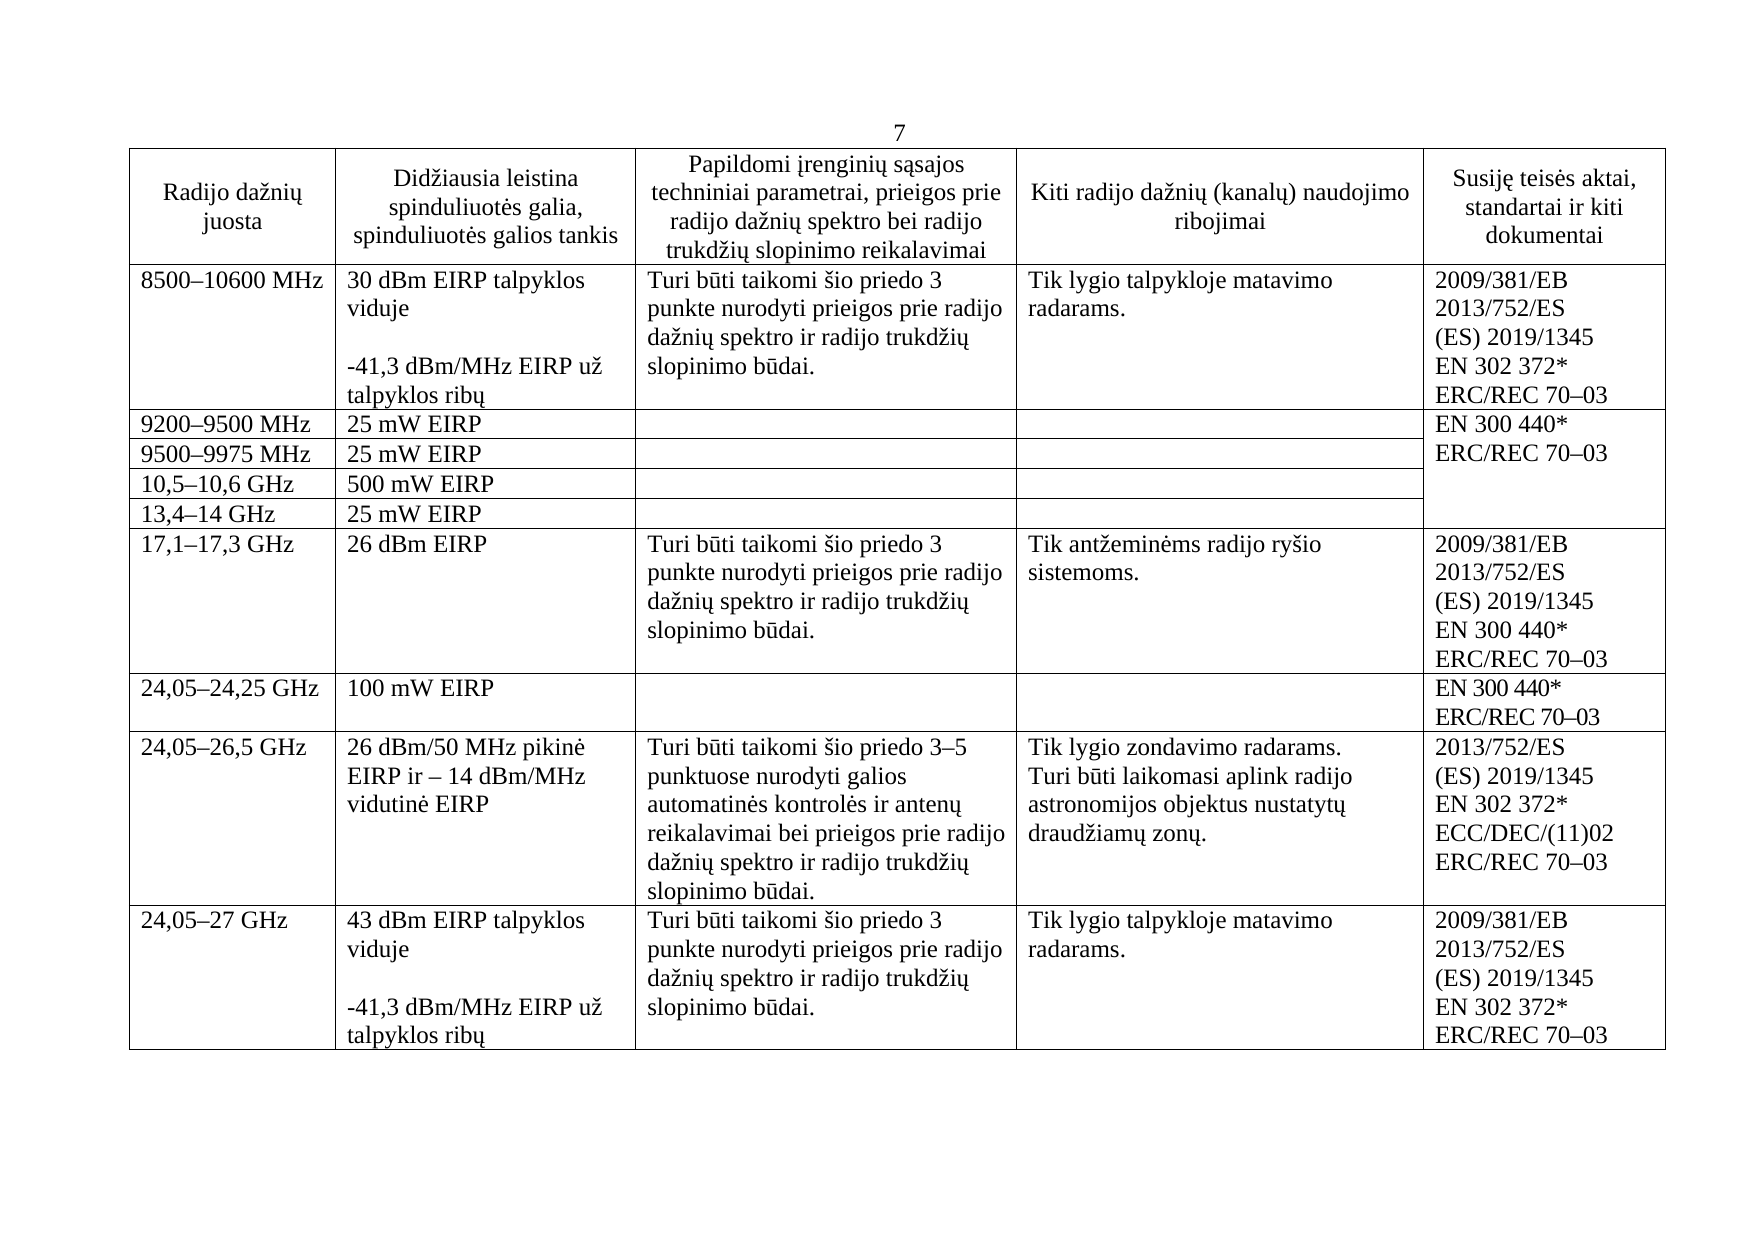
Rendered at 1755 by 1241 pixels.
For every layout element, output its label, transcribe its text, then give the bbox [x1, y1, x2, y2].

table_cell [636, 499, 1016, 528]
table_cell Tik lygio talpykloje matavimo radarams. [1017, 906, 1423, 1049]
table_cell [1017, 499, 1423, 528]
table_cell 2009/381/EB 2013/752/ES (ES) 2019/1345 EN 302 372* ERC/REC 70–03 [1424, 265, 1665, 408]
table_header Papildomi įrenginių sąsajos techniniai parametrai, prieigos prie radijo dažnių spektro bei radijo trukdžių slopinimo reikalavimai [636, 149, 1016, 264]
table_cell Turi būti taikomi šio priedo 3 punkte nurodyti prieigos prie radijo dažnių spektro ir radijo trukdžių slopinimo būdai. [636, 265, 1016, 408]
table_cell [1017, 674, 1423, 731]
table_cell 24,05–26,5 GHz [130, 732, 335, 904]
table_cell EN 300 440* ERC/REC 70–03 [1424, 674, 1665, 731]
table_cell 26 dBm EIRP [336, 529, 635, 672]
table_header Radijo dažnių juosta [130, 149, 335, 264]
table_cell [636, 674, 1016, 731]
table_cell 9200–9500 MHz [130, 410, 335, 438]
table_cell 24,05–24,25 GHz [130, 674, 335, 731]
table_cell 13,4–14 GHz [130, 499, 335, 528]
table_cell 43 dBm EIRP talpyklos viduje -41,3 dBm/MHz EIRP už talpyklos ribų [336, 906, 635, 1049]
table_cell 24,05–27 GHz [130, 906, 335, 1049]
table_cell Turi būti taikomi šio priedo 3 punkte nurodyti prieigos prie radijo dažnių spektro ir radijo trukdžių slopinimo būdai. [636, 906, 1016, 1049]
table_cell [636, 410, 1016, 438]
table_cell EN 300 440* ERC/REC 70–03 [1424, 410, 1665, 528]
table_header Susiję teisės aktai, standartai ir kiti dokumentai [1424, 149, 1665, 264]
table_cell Tik antžeminėms radijo ryšio sistemoms. [1017, 529, 1423, 672]
table_cell 100 mW EIRP [336, 674, 635, 731]
table_cell 30 dBm EIRP talpyklos viduje -41,3 dBm/MHz EIRP už talpyklos ribų [336, 265, 635, 408]
table_cell Tik lygio zondavimo radarams. Turi būti laikomasi aplink radijo astronomijos objektus nustatytų draudžiamų zonų. [1017, 732, 1423, 904]
table_cell 500 mW EIRP [336, 469, 635, 498]
table_cell 2009/381/EB 2013/752/ES (ES) 2019/1345 EN 302 372* ERC/REC 70–03 [1424, 906, 1665, 1049]
table_cell Turi būti taikomi šio priedo 3 punkte nurodyti prieigos prie radijo dažnių spektro ir radijo trukdžių slopinimo būdai. [636, 529, 1016, 672]
table_cell [636, 469, 1016, 498]
table_cell 8500–10600 MHz [130, 265, 335, 408]
table_cell 25 mW EIRP [336, 439, 635, 468]
table_header Didžiausia leistina spinduliuotės galia, spinduliuotės galios tankis [336, 149, 635, 264]
table_cell Turi būti taikomi šio priedo 3–5 punktuose nurodyti galios automatinės kontrolės ir antenų reikalavimai bei prieigos prie radijo dažnių spektro ir radijo trukdžių slopinimo būdai. [636, 732, 1016, 904]
table_cell [1017, 410, 1423, 438]
table_cell 2009/381/EB 2013/752/ES (ES) 2019/1345 EN 300 440* ERC/REC 70–03 [1424, 529, 1665, 672]
table_cell [636, 439, 1016, 468]
table_cell 25 mW EIRP [336, 410, 635, 438]
table_cell Tik lygio talpykloje matavimo radarams. [1017, 265, 1423, 408]
table_cell 9500–9975 MHz [130, 439, 335, 468]
table_cell [1017, 439, 1423, 468]
table_header Kiti radijo dažnių (kanalų) naudojimo ribojimai [1017, 149, 1423, 264]
table_cell 10,5–10,6 GHz [130, 469, 335, 498]
table_cell 26 dBm/50 MHz pikinė EIRP ir – 14 dBm/MHz vidutinė EIRP [336, 732, 635, 904]
table_cell 17,1–17,3 GHz [130, 529, 335, 672]
table_cell 2013/752/ES (ES) 2019/1345 EN 302 372* ECC/DEC/(11)02 ERC/REC 70–03 [1424, 732, 1665, 904]
table_cell [1017, 469, 1423, 498]
table_cell 25 mW EIRP [336, 499, 635, 528]
